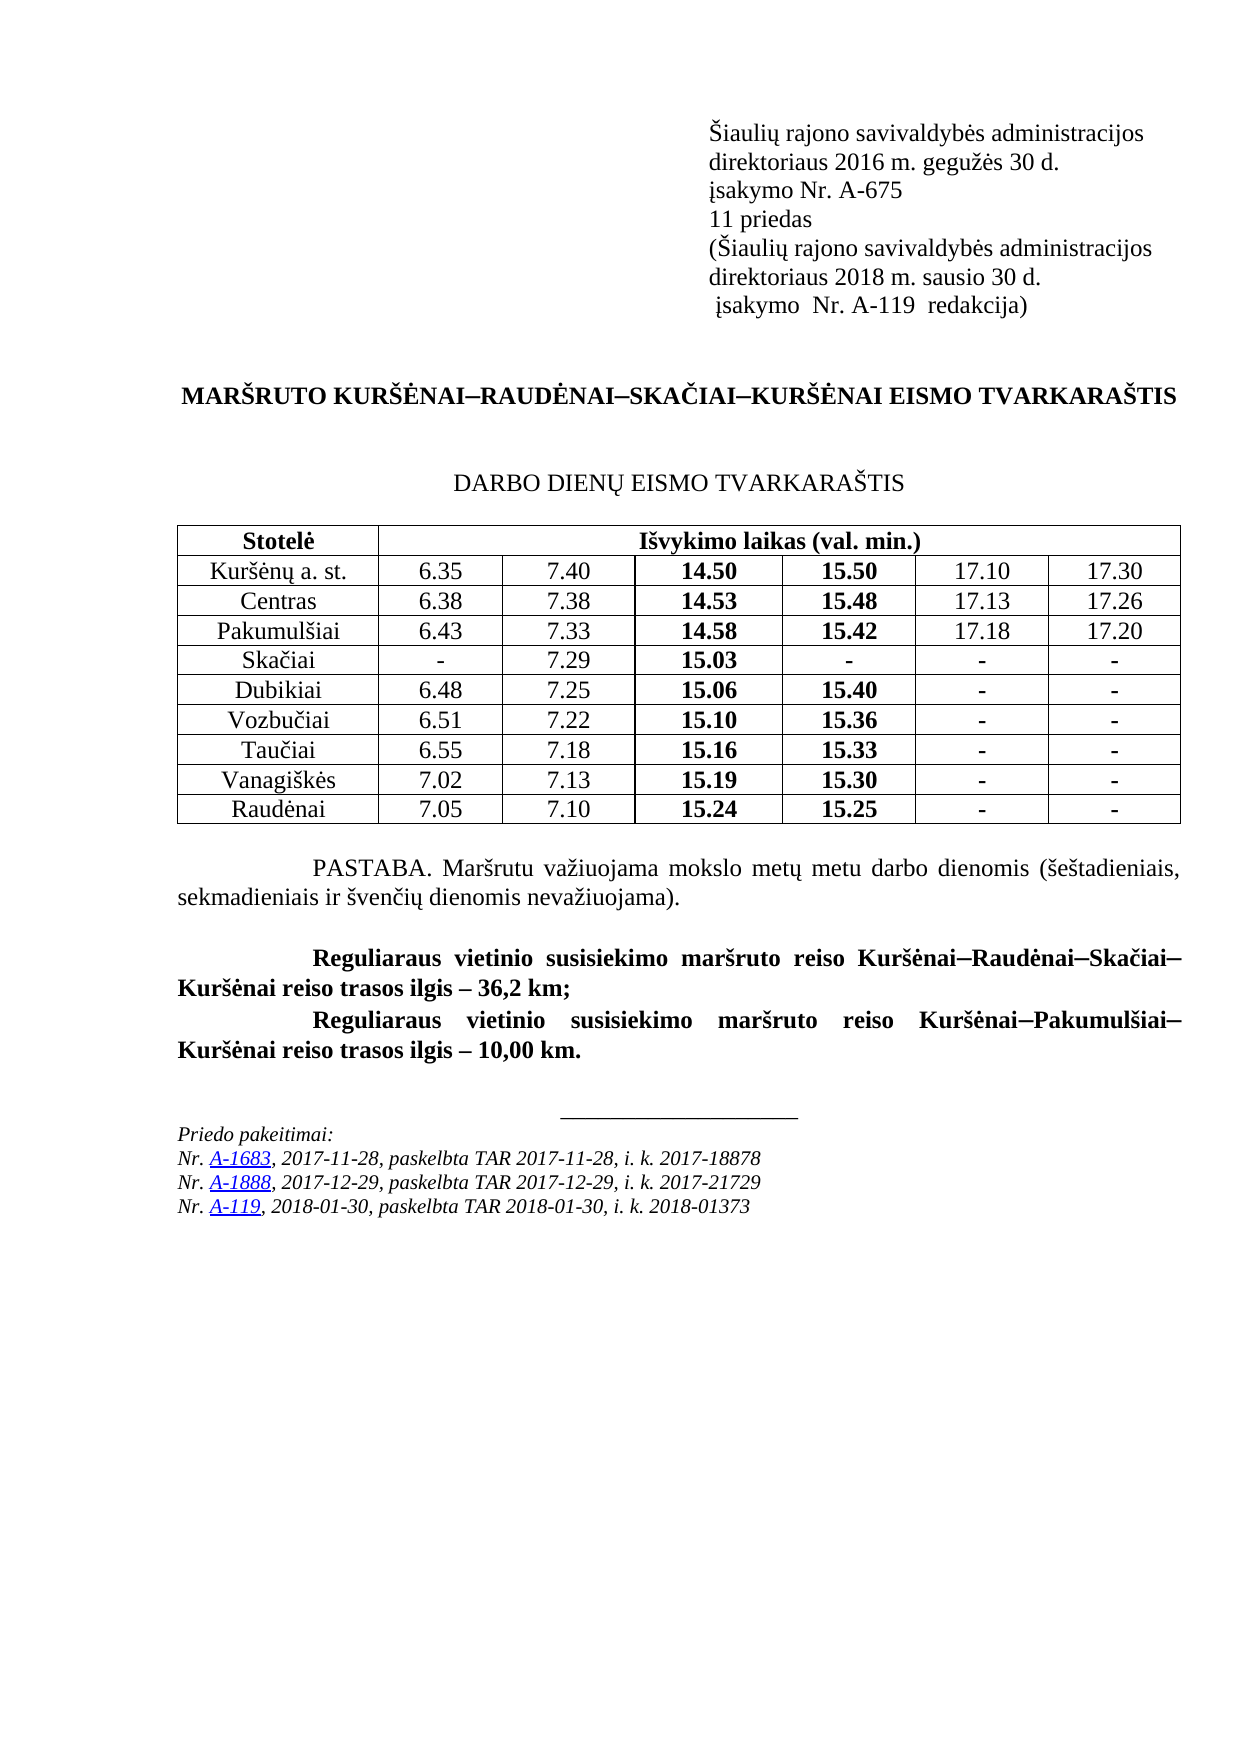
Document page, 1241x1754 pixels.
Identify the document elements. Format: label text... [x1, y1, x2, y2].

text PASTABA. Maršrutu važiuojama mokslo metų metu darbo dienomis (šeštadieniais, sekmadieniais ir švenčių dienomis nevažiuojama). [177, 853, 1181, 911]
table_cell 15.19 [636, 765, 782, 793]
table_cell 6.35 [379, 556, 502, 585]
table_cell 15.48 [783, 586, 915, 615]
table_cell 7.40 [503, 556, 634, 585]
text įsakymo Nr. A-675 [709, 176, 1181, 204]
text Šiaulių rajono savivaldybės administracijos [635, 118, 1181, 147]
table_cell Vanagiškės [178, 765, 378, 793]
table_cell - [1049, 646, 1180, 674]
table_cell Raudėnai [178, 795, 378, 823]
table_cell 15.16 [636, 735, 782, 764]
table_header Išvykimo laikas (val. min.) [379, 526, 1180, 555]
table_cell 15.50 [783, 556, 915, 585]
text direktoriaus 2018 m. sausio 30 d. [709, 262, 1181, 291]
text ___________________ [177, 1093, 1181, 1121]
table_cell - [1049, 675, 1180, 704]
table_cell - [916, 795, 1048, 823]
table_cell 15.36 [783, 705, 915, 734]
table_cell 6.51 [379, 705, 502, 734]
table_cell 17.18 [916, 616, 1048, 644]
table_cell 7.10 [503, 795, 634, 823]
text Nr. A-1888, 2017-12-29, paskelbta TAR 2017-12-29, i. k. 2017-21729 [177, 1169, 1181, 1194]
table_cell 17.13 [916, 586, 1048, 615]
text Nr. A-119, 2018-01-30, paskelbta TAR 2018-01-30, i. k. 2018-01373 [177, 1194, 1181, 1218]
table_cell 7.02 [379, 765, 502, 793]
table_cell - [916, 705, 1048, 734]
text 11 priedas [709, 204, 1181, 233]
table_cell Kuršėnų a. st. [178, 556, 378, 585]
table_cell 6.38 [379, 586, 502, 615]
table_cell - [379, 646, 502, 674]
text direktoriaus 2016 m. gegužės 30 d. [709, 147, 1181, 176]
table_cell Centras [178, 586, 378, 615]
table_cell 15.06 [636, 675, 782, 704]
table_cell Skačiai [178, 646, 378, 674]
table_cell 7.25 [503, 675, 634, 704]
table_cell 7.18 [503, 735, 634, 764]
table_header Stotelė [178, 526, 378, 555]
table_cell 6.55 [379, 735, 502, 764]
table_cell - [783, 646, 915, 674]
table_cell - [1049, 705, 1180, 734]
table_cell 7.33 [503, 616, 634, 644]
text įsakymo Nr. A-119 redakcija) [709, 291, 1181, 319]
table_cell - [916, 765, 1048, 793]
table_cell 15.30 [783, 765, 915, 793]
table_cell Vozbučiai [178, 705, 378, 734]
table_cell 7.29 [503, 646, 634, 674]
text (Šiaulių rajono savivaldybės administracijos [709, 233, 1181, 262]
table_cell 7.38 [503, 586, 634, 615]
table_cell Taučiai [178, 735, 378, 764]
text Reguliaraus vietinio susisiekimo maršruto reiso Kuršėnai–Pakumulšiai–Kuršėnai reiso trasos ilgis – 10,00 km. [177, 1002, 1181, 1064]
table_cell 15.03 [636, 646, 782, 674]
table_cell - [1049, 765, 1180, 793]
table_cell 17.10 [916, 556, 1048, 585]
text Priedo pakeitimai: [177, 1121, 1181, 1146]
table_cell 6.48 [379, 675, 502, 704]
table_cell 15.24 [636, 795, 782, 823]
table_cell 17.26 [1049, 586, 1180, 615]
text Nr. A-1683, 2017-11-28, paskelbta TAR 2017-11-28, i. k. 2017-18878 [177, 1146, 1181, 1169]
table_cell 6.43 [379, 616, 502, 644]
table_cell 14.53 [636, 586, 782, 615]
table_cell - [916, 646, 1048, 674]
table_cell 7.05 [379, 795, 502, 823]
table_cell 14.58 [636, 616, 782, 644]
table_cell 17.30 [1049, 556, 1180, 585]
table_cell 17.20 [1049, 616, 1180, 644]
table_cell 15.33 [783, 735, 915, 764]
table_cell - [1049, 735, 1180, 764]
table_cell - [1049, 795, 1180, 823]
table_cell 7.22 [503, 705, 634, 734]
table_cell Pakumulšiai [178, 616, 378, 644]
table_cell - [916, 675, 1048, 704]
table_cell 15.10 [636, 705, 782, 734]
table_cell - [916, 735, 1048, 764]
text Reguliaraus vietinio susisiekimo maršruto reiso Kuršėnai–Raudėnai–Skačiai–Kuršėnai reiso trasos ilgis – 36,2 km; [177, 939, 1181, 1002]
table_cell 15.42 [783, 616, 915, 644]
table_cell Dubikiai [178, 675, 378, 704]
table_cell 14.50 [636, 556, 782, 585]
table_cell 7.13 [503, 765, 634, 793]
table_cell 15.25 [783, 795, 915, 823]
table_cell 15.40 [783, 675, 915, 704]
text MARŠRUTO KURŠĖNAI–RAUDĖNAI–SKAČIAI–KURŠĖNAI EISMO TVARKARAŠTIS [177, 377, 1181, 410]
text DARBO DIENŲ EISMO TVARKARAŠTIS [177, 468, 1181, 497]
